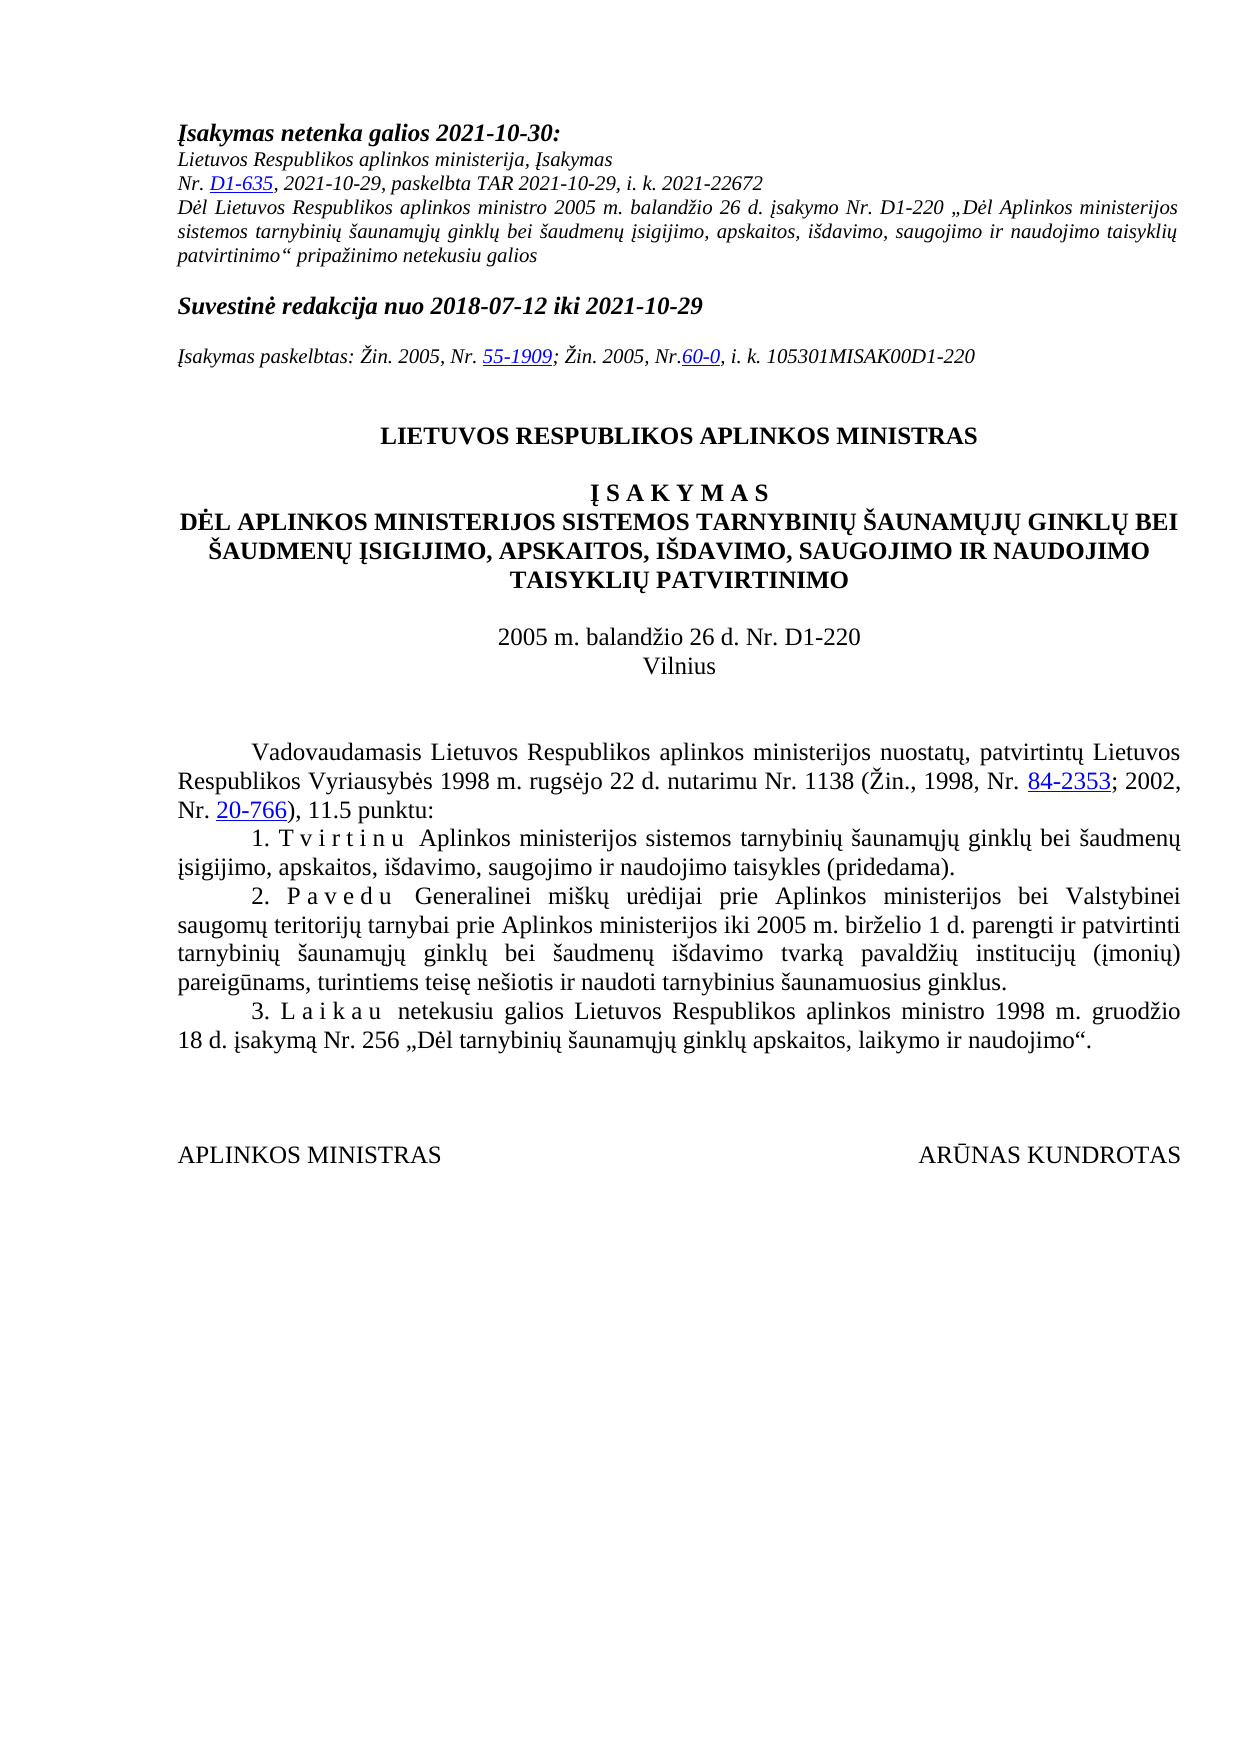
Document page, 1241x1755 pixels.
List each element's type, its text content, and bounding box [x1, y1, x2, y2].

text Dėl Lietuvos Respublikos aplinkos ministro 2005 m. balandžio 26 d. įsakymo Nr. D1-220 „Dėl Aplinkos ministerijos sistemos tarnybinių šaunamųjų ginklų bei šaudmenų įsigijimo, apskaitos, išdavimo, saugojimo ir naudojimo taisyklių patvirtinimo“ pripažinimo netekusiu galios [177, 195, 1181, 267]
text Nr. D1-635, 2021-10-29, paskelbta TAR 2021-10-29, i. k. 2021-22672 [177, 171, 1181, 195]
text Vilnius [177, 651, 1181, 680]
text Įsakymas paskelbtas: Žin. 2005, Nr. 55-1909; Žin. 2005, Nr.60-0, i. k. 105301MISAK00D1-220 [177, 344, 1181, 368]
text APLINKOS MINISTRAS ARŪNAS KUNDROTAS [177, 1140, 1181, 1168]
text Suvestinė redakcija nuo 2018-07-12 iki 2021-10-29 [177, 291, 1181, 320]
text 2005 m. balandžio 26 d. Nr. D1-220 [177, 622, 1181, 651]
text LIETUVOS RESPUBLIKOS APLINKOS MINISTRAS [177, 421, 1181, 450]
text 1. Tvirtinu Aplinkos ministerijos sistemos tarnybinių šaunamųjų ginklų bei šaudmenų įsigijimo, apskaitos, išdavimo, saugojimo ir naudojimo taisykles (pridedama). [177, 823, 1181, 881]
text Į S A K Y M A S [177, 478, 1181, 507]
text 3. Laikau netekusiu galios Lietuvos Respublikos aplinkos ministro 1998 m. gruodžio 18 d. įsakymą Nr. 256 „Dėl tarnybinių šaunamųjų ginklų apskaitos, laikymo ir naudojimo“. [177, 996, 1181, 1053]
text Vadovaudamasis Lietuvos Respublikos aplinkos ministerijos nuostatų, patvirtintų Lietuvos Respublikos Vyriausybės 1998 m. rugsėjo 22 d. nutarimu Nr. 1138 (Žin., 1998, Nr. 84-2353; 2002, Nr. 20-766), 11.5 punktu: [177, 737, 1181, 823]
text Lietuvos Respublikos aplinkos ministerija, Įsakymas [177, 147, 1181, 171]
text Įsakymas netenka galios 2021-10-30: [177, 118, 1181, 147]
text DĖL APLINKOS MINISTERIJOS SISTEMOS TARNYBINIŲ ŠAUNAMŲJŲ GINKLŲ BEI ŠAUDMENŲ ĮSIGIJIMO, APSKAITOS, IŠDAVIMO, SAUGOJIMO IR NAUDOJIMO TAISYKLIŲ PATVIRTINIMO [177, 507, 1181, 593]
text 2. Pavedu Generalinei miškų urėdijai prie Aplinkos ministerijos bei Valstybinei saugomų teritorijų tarnybai prie Aplinkos ministerijos iki 2005 m. birželio 1 d. parengti ir patvirtinti tarnybinių šaunamųjų ginklų bei šaudmenų išdavimo tvarką pavaldžių institucijų (įmonių) pareigūnams, turintiems teisę nešiotis ir naudoti tarnybinius šaunamuosius ginklus. [177, 881, 1181, 996]
